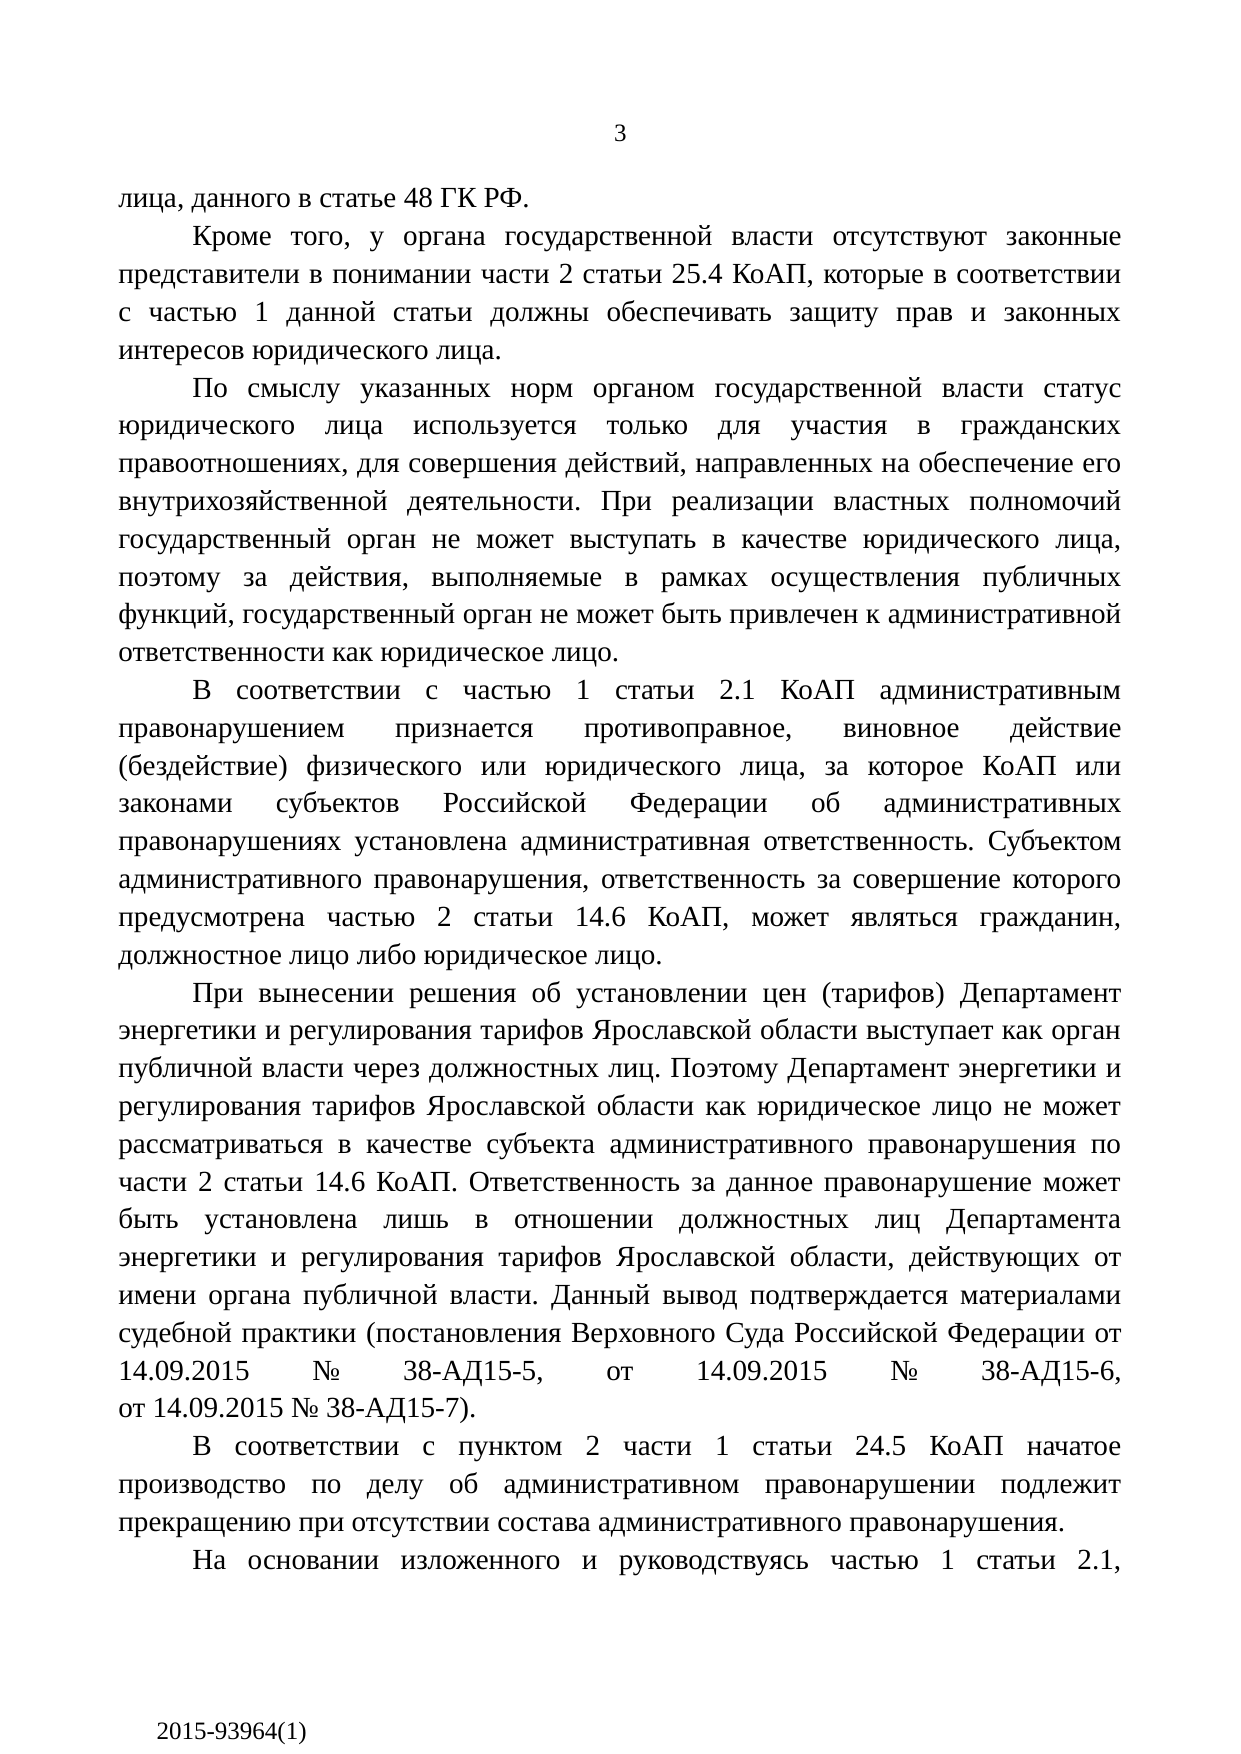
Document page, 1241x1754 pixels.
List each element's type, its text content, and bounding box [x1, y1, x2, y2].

text По смыслу указанных норм органом государственной власти статус юридического лица используется только для участия в гражданских правоотношениях, для совершения действий, направленных на обеспечение его внутрихозяйственной деятельности. При реализации властных полномочий государственный орган не может выступать в качестве юридического лица, поэтому за действия, выполняемые в рамках осуществления публичных функций, государственный орган не может быть привлечен к административной ответственности как юридическое лицо. [118, 365, 1122, 668]
text При вынесении решения об установлении цен (тарифов) Департамент энергетики и регулирования тарифов Ярославской области выступает как орган публичной власти через должностных лиц. Поэтому Департамент энергетики и регулирования тарифов Ярославской области как юридическое лицо не может рассматриваться в качестве субъекта административного правонарушения по части 2 статьи 14.6 КоАП. Ответственность за данное правонарушение может быть установлена лишь в отношении должностных лиц Департамента энергетики и регулирования тарифов Ярославской области, действующих от имени органа публичной власти. Данный вывод подтверждается материалами судебной практики (постановления Верховного Суда Российской Федерации от 14.09.2015 № 38-АД15-5, от 14.09.2015 № 38-АД15-6, от 14.09.2015 № 38-АД15-7). [118, 970, 1122, 1424]
text Кроме того, у органа государственной власти отсутствуют законные представители в понимании части 2 статьи 25.4 КоАП, которые в соответствии с частью 1 данной статьи должны обеспечивать защиту прав и законных интересов юридического лица. [118, 214, 1122, 365]
text лица, данного в статье 48 ГК РФ. [118, 176, 1122, 214]
text В соответствии с пунктом 2 части 1 статьи 24.5 КоАП начатое производство по делу об административном правонарушении подлежит прекращению при отсутствии состава административного правонарушения. [118, 1424, 1122, 1538]
text В соответствии с частью 1 статьи 2.1 КоАП административным правонарушением признается противоправное, виновное действие (бездействие) физического или юридического лица, за которое КоАП или законами субъектов Российской Федерации об административных правонарушениях установлена административная ответственность. Субъектом административного правонарушения, ответственность за совершение которого предусмотрена частью 2 статьи 14.6 КоАП, может являться гражданин, должностное лицо либо юридическое лицо. [118, 668, 1122, 970]
text На основании изложенного и руководствуясь частью 1 статьи 2.1, [118, 1538, 1122, 1575]
